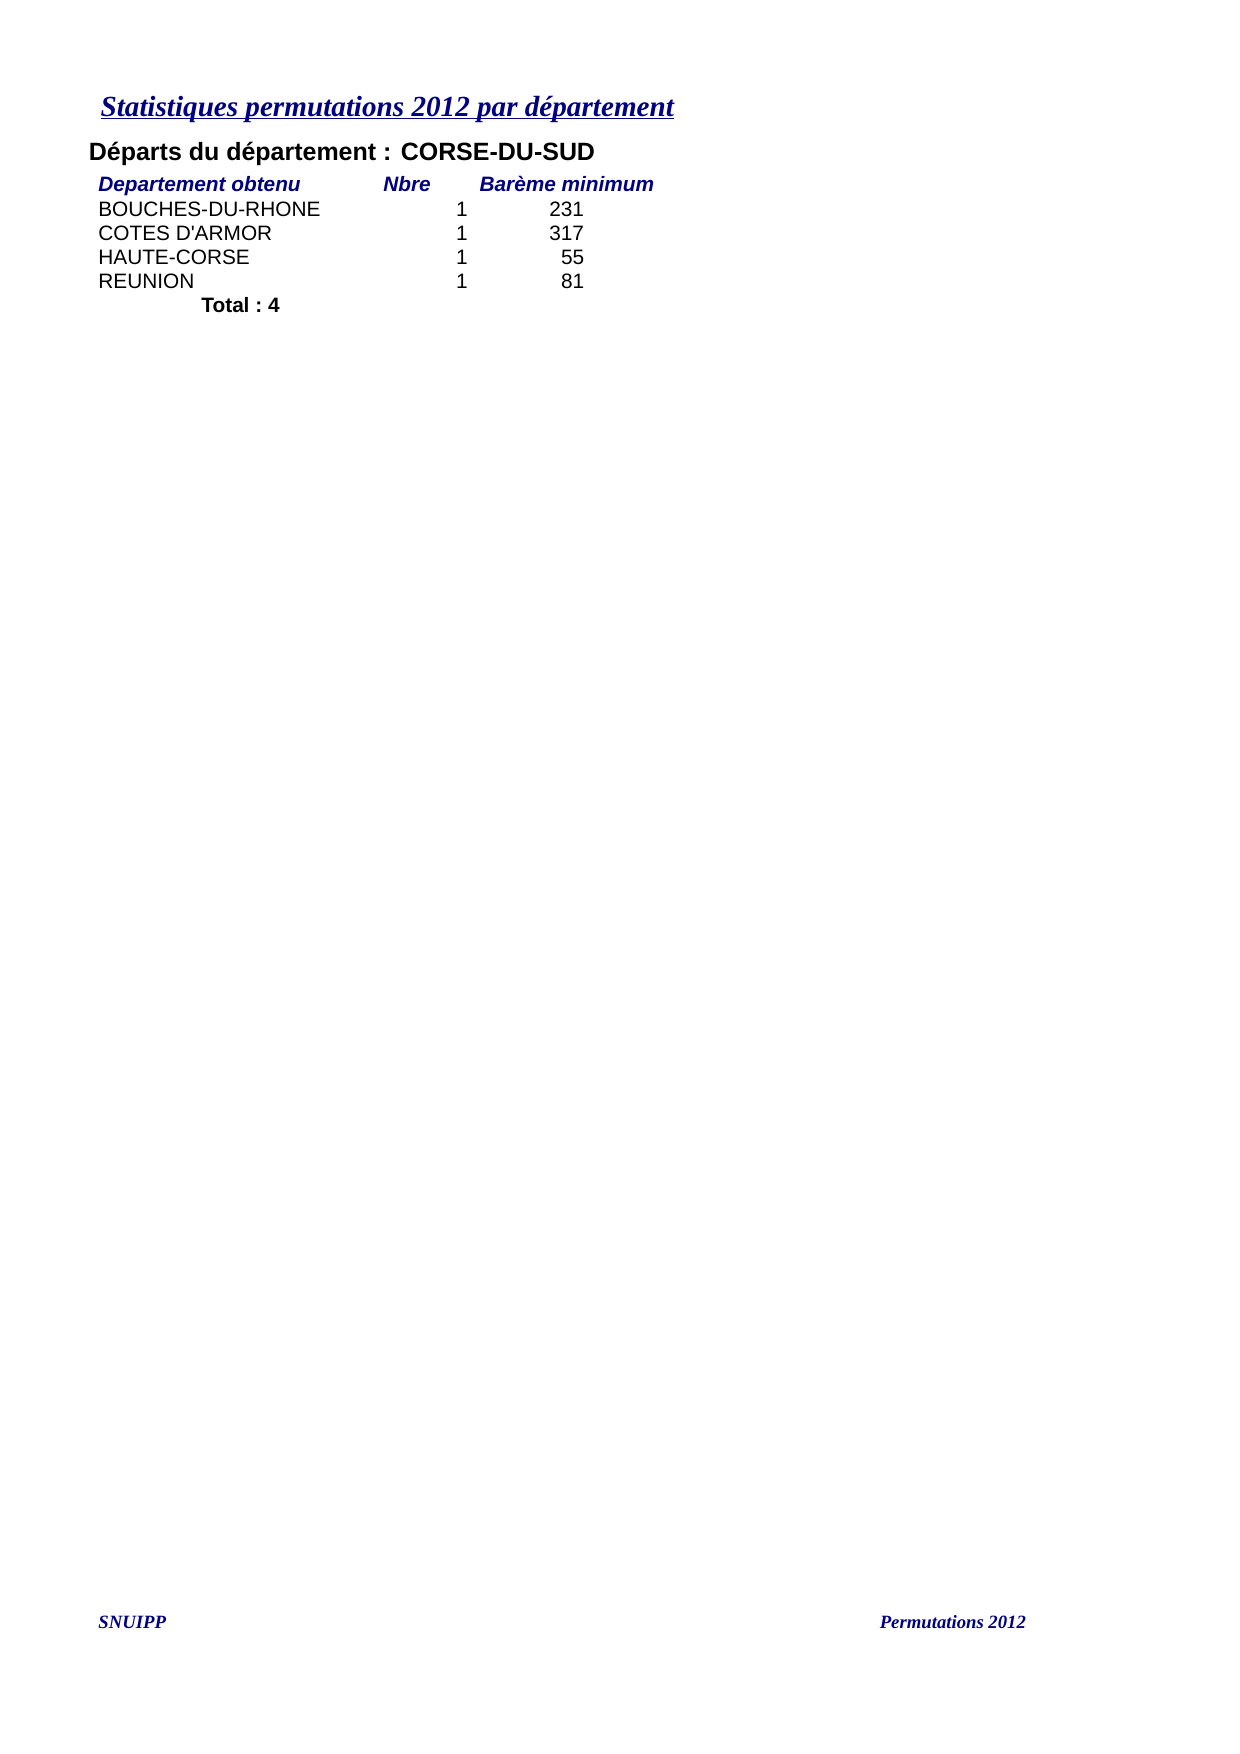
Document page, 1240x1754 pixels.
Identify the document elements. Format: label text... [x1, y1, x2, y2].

text SNUIPP Permutations 2012 [89, 1611, 1151, 1633]
text HAUTE-CORSE 1 55 [89, 245, 1151, 269]
text COTES D'ARMOR 1 317 [89, 221, 1151, 245]
text BOUCHES-DU-RHONE 1 231 [89, 197, 1151, 221]
text Departement obtenu Nbre Barème minimum [89, 172, 1151, 196]
text REUNION 1 81 [89, 269, 1151, 293]
text Départs du département : CORSE-DU-SUD [89, 137, 1151, 166]
text Total : 4 [89, 293, 1151, 317]
text Statistiques permutations 2012 par département [89, 89, 1151, 122]
